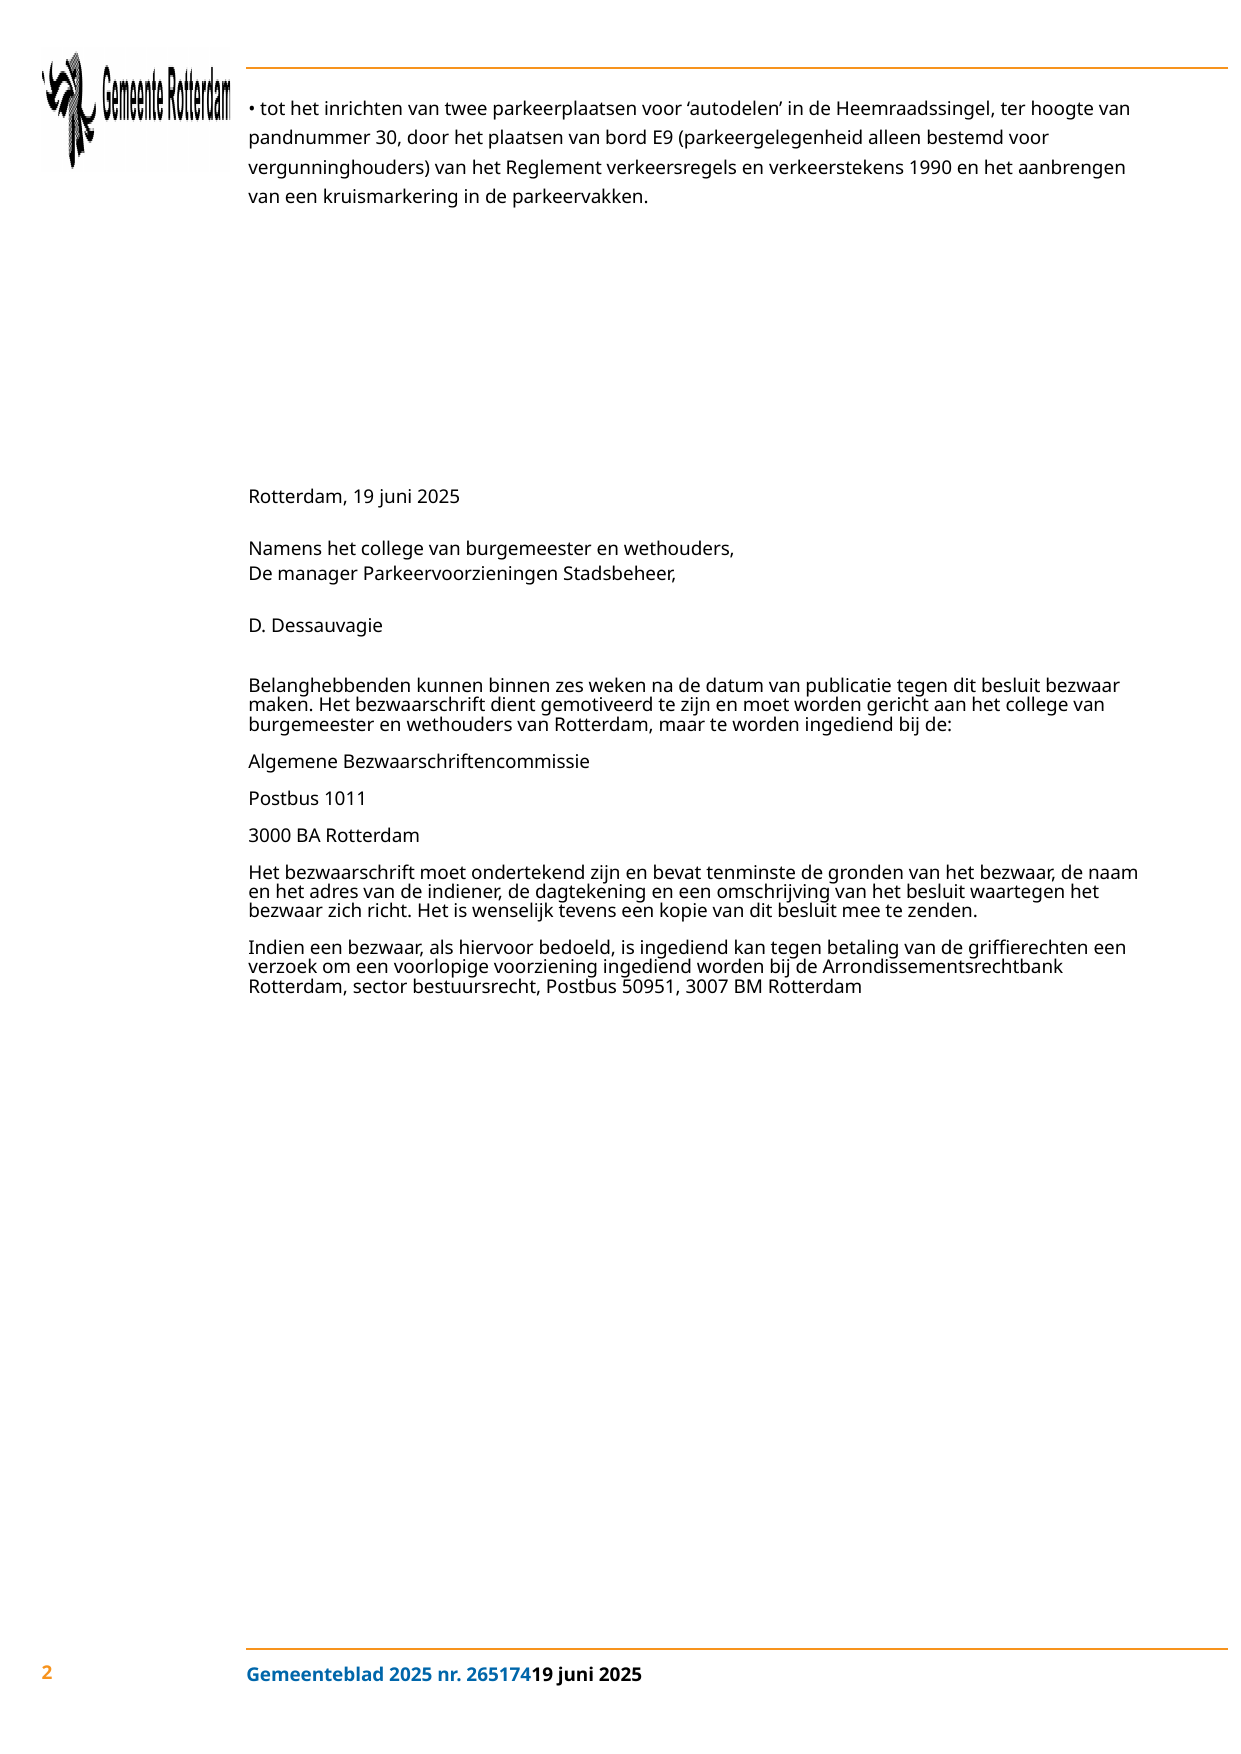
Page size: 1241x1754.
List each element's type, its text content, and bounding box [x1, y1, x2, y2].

picture [41, 47, 231, 172]
text D. Dessauvagie [248, 612, 1152, 638]
text Belanghebbenden kunnen binnen zes weken na de datum van publicatie tegen dit besluit bezwaar maken. Het bezwaarschrift dient gemotiveerd te zijn en moet worden gericht aan het college van burgemeester en wethouders van Rotterdam, maar te worden ingediend bij de: [248, 677, 1152, 735]
text De manager Parkeervoorzieningen Stadsbeheer, [248, 561, 1152, 586]
text Indien een bezwaar, als hiervoor bedoeld, is ingediend kan tegen betaling van de griffierechten een verzoek om een voorlopige voorziening ingediend worden bij de Arrondissementsrechtbank Rotterdam, sector bestuursrecht, Postbus 50951, 3007 BM Rotterdam [248, 939, 1152, 997]
text Het bezwaarschrift moet ondertekend zijn en bevat tenminste de gronden van het bezwaar, de naam en het adres van de indiener, de dagtekening en een omschrijving van het besluit waartegen het bezwaar zich richt. Het is wenselijk tevens een kopie van dit besluit mee te zenden. [248, 864, 1152, 921]
text 3000 BA Rotterdam [248, 827, 1152, 846]
text Namens het college van burgemeester en wethouders, [248, 535, 1152, 561]
text Rotterdam, 19 juni 2025 [248, 483, 1152, 509]
text Postbus 1011 [248, 790, 1152, 809]
text Algemene Bezwaarschriftencommissie [248, 753, 1152, 772]
text • tot het inrichten van twee parkeerplaatsen voor ‘autodelen’ in de Heemraadssingel, ter hoogte van pandnummer 30, door het plaatsen van bord E9 (parkeergelegenheid alleen bestemd voor vergunninghouders) van het Reglement verkeersregels en verkeerstekens 1990 en het aanbrengen van een kruismarkering in de parkeervakken. [248, 95, 1152, 209]
